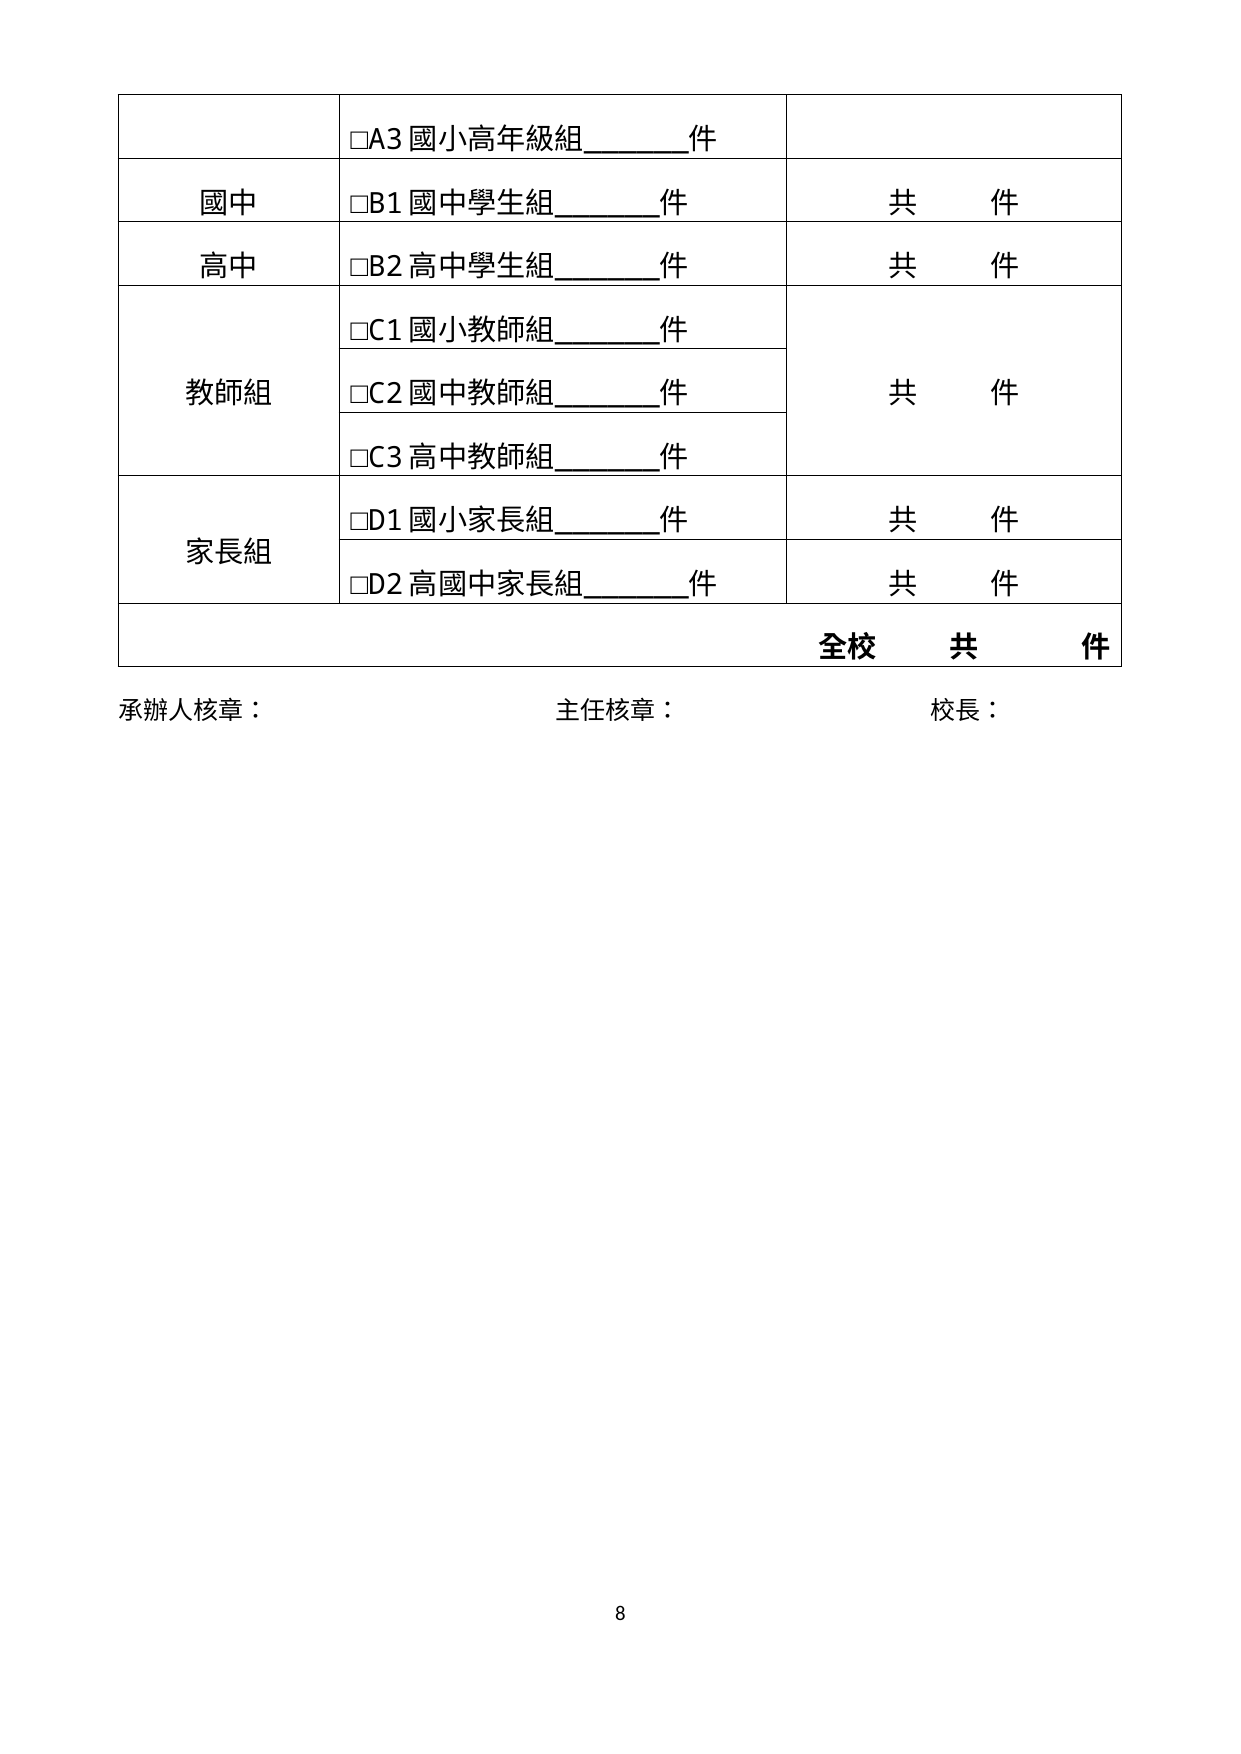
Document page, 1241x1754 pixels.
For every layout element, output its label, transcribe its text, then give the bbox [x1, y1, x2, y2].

table_cell 共 件 [787, 540, 1121, 602]
table_cell 國中 [119, 159, 339, 221]
table_cell 全校 共 件 [119, 604, 1121, 666]
table_cell 教師組 [119, 286, 339, 475]
table_cell □B2高中學生組______件 [340, 222, 786, 285]
table_cell 共 件 [787, 159, 1121, 221]
text 承辦人核章： 主任核章： 校長： [118, 667, 1122, 729]
table_cell [787, 95, 1121, 158]
table_cell □C3高中教師組______件 [340, 413, 786, 475]
table_cell [119, 95, 339, 158]
table_cell □C1國小教師組______件 [340, 286, 786, 348]
table_cell □B1國中學生組______件 [340, 159, 786, 221]
table_cell 高中 [119, 222, 339, 285]
table_cell □C2國中教師組______件 [340, 349, 786, 412]
table_cell □D2高國中家長組______件 [340, 540, 786, 602]
table_cell □D1國小家長組______件 [340, 476, 786, 539]
table_cell 家長組 [119, 476, 339, 602]
table_cell 共 件 [787, 286, 1121, 475]
table_cell 共 件 [787, 476, 1121, 539]
table_cell 共 件 [787, 222, 1121, 285]
table_cell □A3國小高年級組______件 [340, 95, 786, 158]
